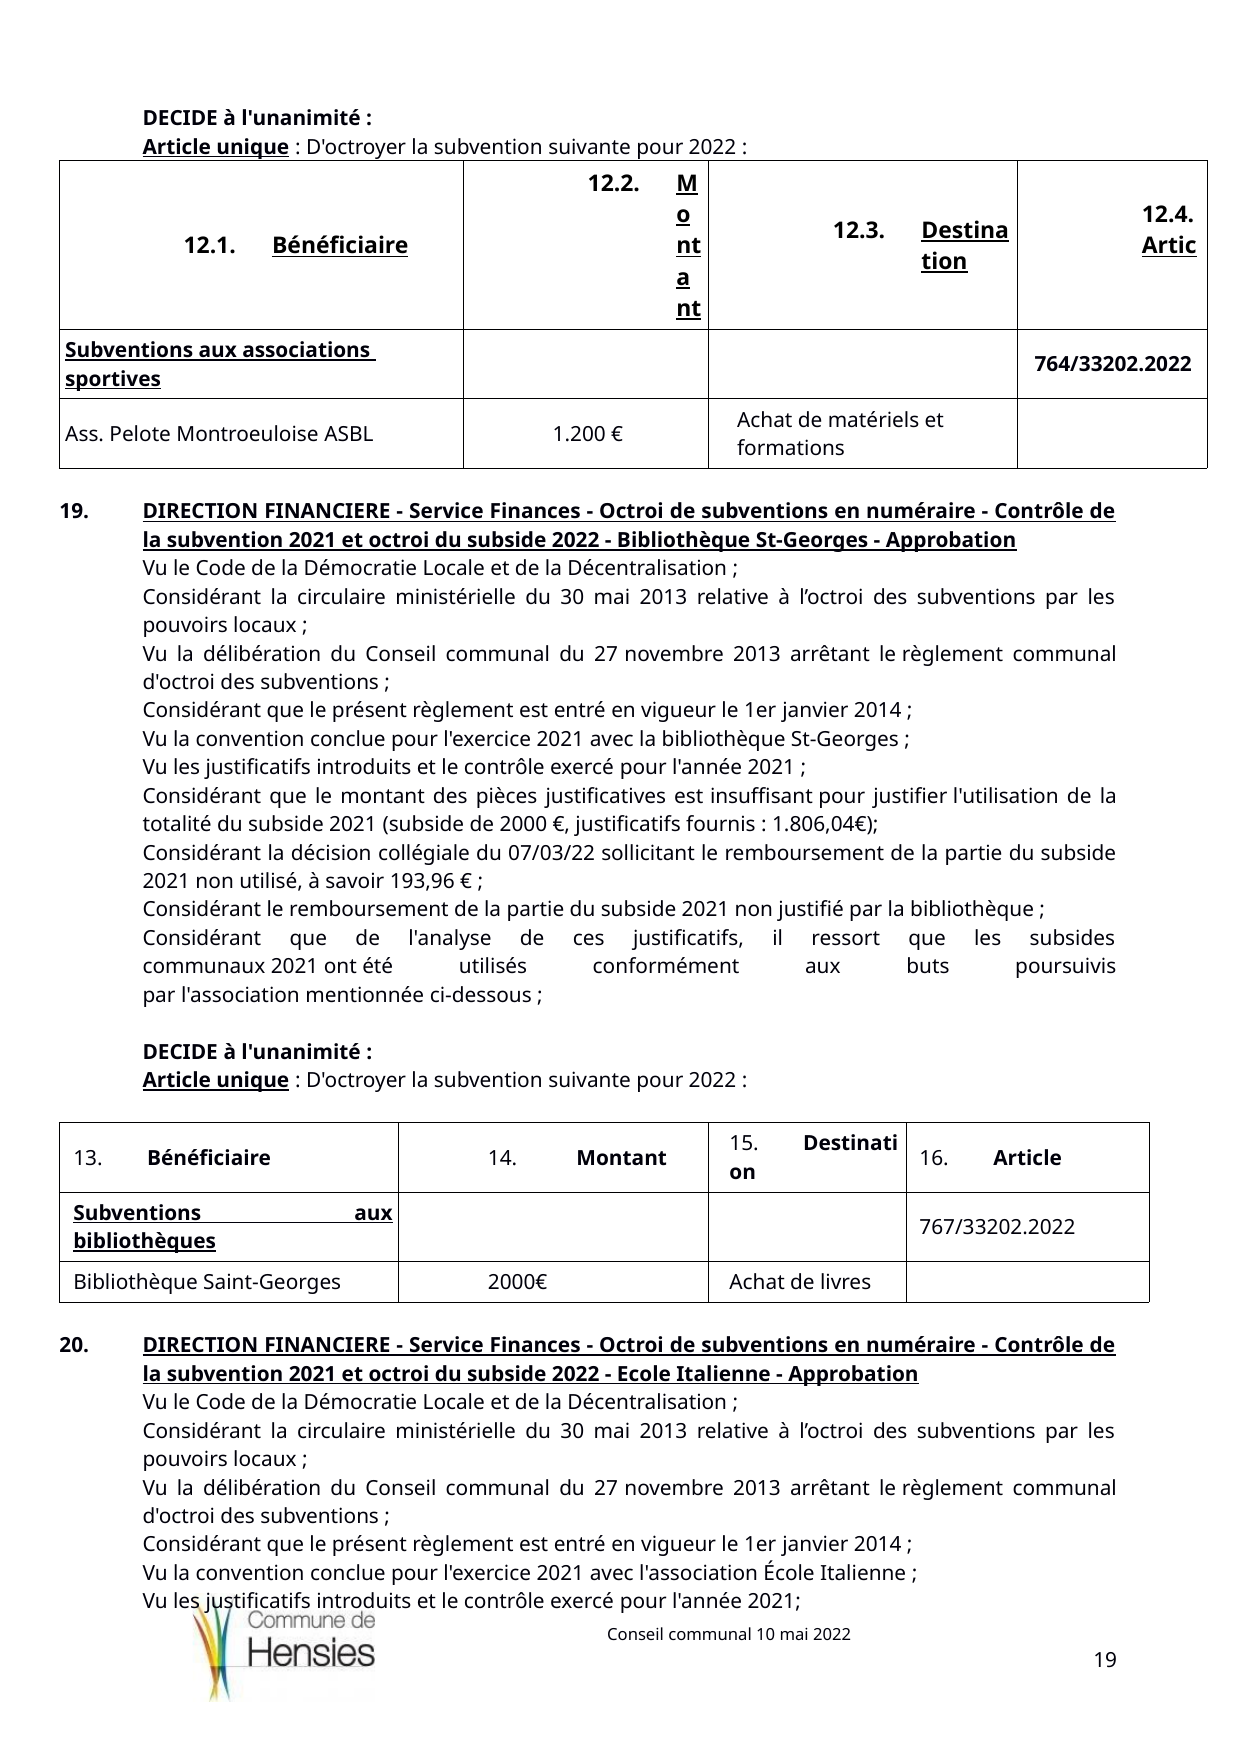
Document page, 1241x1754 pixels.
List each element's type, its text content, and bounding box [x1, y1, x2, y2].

text DECIDE à l'unanimité : [142, 1037, 1117, 1065]
text Considérant la circulaire ministérielle du 30 mai 2013 relative à l’octroi des subventions par les pouvoirs locaux ; [142, 1416, 1117, 1473]
table_cell 2000€ [399, 1262, 708, 1301]
table_cell [1018, 399, 1207, 467]
table_cell [907, 1262, 1149, 1301]
text Considérant que le présent règlement est entré en vigueur le 1er janvier 2014 ; [142, 1529, 1117, 1558]
text Article unique : D'octroyer la subvention suivante pour 2022 : [142, 1065, 1117, 1094]
table_header Article [1018, 161, 1207, 329]
text DECIDE à l'unanimité : [142, 103, 1117, 132]
table_cell Bibliothèque Saint-Georges [60, 1262, 398, 1301]
text Considérant que le présent règlement est entré en vigueur le 1er janvier 2014 ; [142, 696, 1117, 724]
table_cell Achat de livres [709, 1262, 906, 1301]
table_cell Subventions aux associations sportives [60, 330, 463, 398]
text Vu le Code de la Démocratie Locale et de la Décentralisation ; [142, 553, 1117, 582]
text Vu la convention conclue pour l'exercice 2021 avec la bibliothèque St-Georges ; [142, 724, 1117, 752]
table_cell Subventions aux bibliothèques [60, 1193, 398, 1261]
text Considérant la circulaire ministérielle du 30 mai 2013 relative à l’octroi des subventions par les pouvoirs locaux ; [142, 582, 1117, 639]
table_cell [399, 1193, 708, 1261]
text Article unique : D'octroyer la subvention suivante pour 2022 : [142, 132, 1117, 160]
table_header Destination [709, 1123, 906, 1191]
table_cell [709, 330, 1017, 398]
text Vu la convention conclue pour l'exercice 2021 avec l'association École Italienne ; [142, 1558, 1117, 1586]
table_header Destination [709, 161, 1017, 329]
text Considérant le remboursement de la partie du subside 2021 non justifié par la bibliothèque ; [142, 894, 1117, 923]
text Considérant la décision collégiale du 07/03/22 sollicitant le remboursement de la partie du subside 2021 non utilisé, à savoir 193,96 € ; [142, 838, 1117, 894]
table_cell Achat de matériels et formations [709, 399, 1017, 467]
table_header DIRECTION FINANCIERE - Service Finances - Octroi de subventions en numéraire - Contrôle de la subvention 2021 et octroi du subside 2022 - Bibliothèque St-Georges - Approbation [142, 496, 1117, 553]
table_cell [464, 330, 708, 398]
table_header Bénéficiaire [60, 161, 463, 329]
table_cell 764/33202.2022 [1018, 330, 1207, 398]
text Vu les justificatifs introduits et le contrôle exercé pour l'année 2021 ; [142, 752, 1117, 781]
text Considérant que de l'analyse de ces justificatifs, il ressort que les subsides communaux 2021 ont été utilisés conformément aux buts poursuivis par l'association mentionnée ci-dessous ; [142, 923, 1117, 1008]
table_header Bénéficiaire [60, 1123, 398, 1191]
text Considérant que le montant des pièces justificatives est insuffisant pour justifier l'utilisation de la totalité du subside 2021 (subside de 2000 €, justificatifs fournis : 1.806,04€); [142, 781, 1117, 838]
table_cell [709, 1193, 906, 1261]
table_header Article [907, 1123, 1149, 1191]
text Vu la délibération du Conseil communal du 27 novembre 2013 arrêtant le règlement communal d'octroi des subventions ; [142, 639, 1117, 696]
table_cell Ass. Pelote Montroeuloise ASBL [60, 399, 463, 467]
text Vu la délibération du Conseil communal du 27 novembre 2013 arrêtant le règlement communal d'octroi des subventions ; [142, 1473, 1117, 1529]
table_header Montant [399, 1123, 708, 1191]
table_header 19. [59, 496, 142, 553]
table_cell 1.200 € [464, 399, 708, 467]
text Vu le Code de la Démocratie Locale et de la Décentralisation ; [142, 1387, 1117, 1416]
table_header DIRECTION FINANCIERE - Service Finances - Octroi de subventions en numéraire - Contrôle de la subvention 2021 et octroi du subside 2022 - Ecole Italienne - Approbation [142, 1330, 1117, 1387]
text Vu les justificatifs introduits et le contrôle exercé pour l'année 2021; [142, 1586, 1117, 1615]
table_cell 767/33202.2022 [907, 1193, 1149, 1261]
table_header Montant [464, 161, 708, 329]
table_header 20. [59, 1330, 142, 1387]
